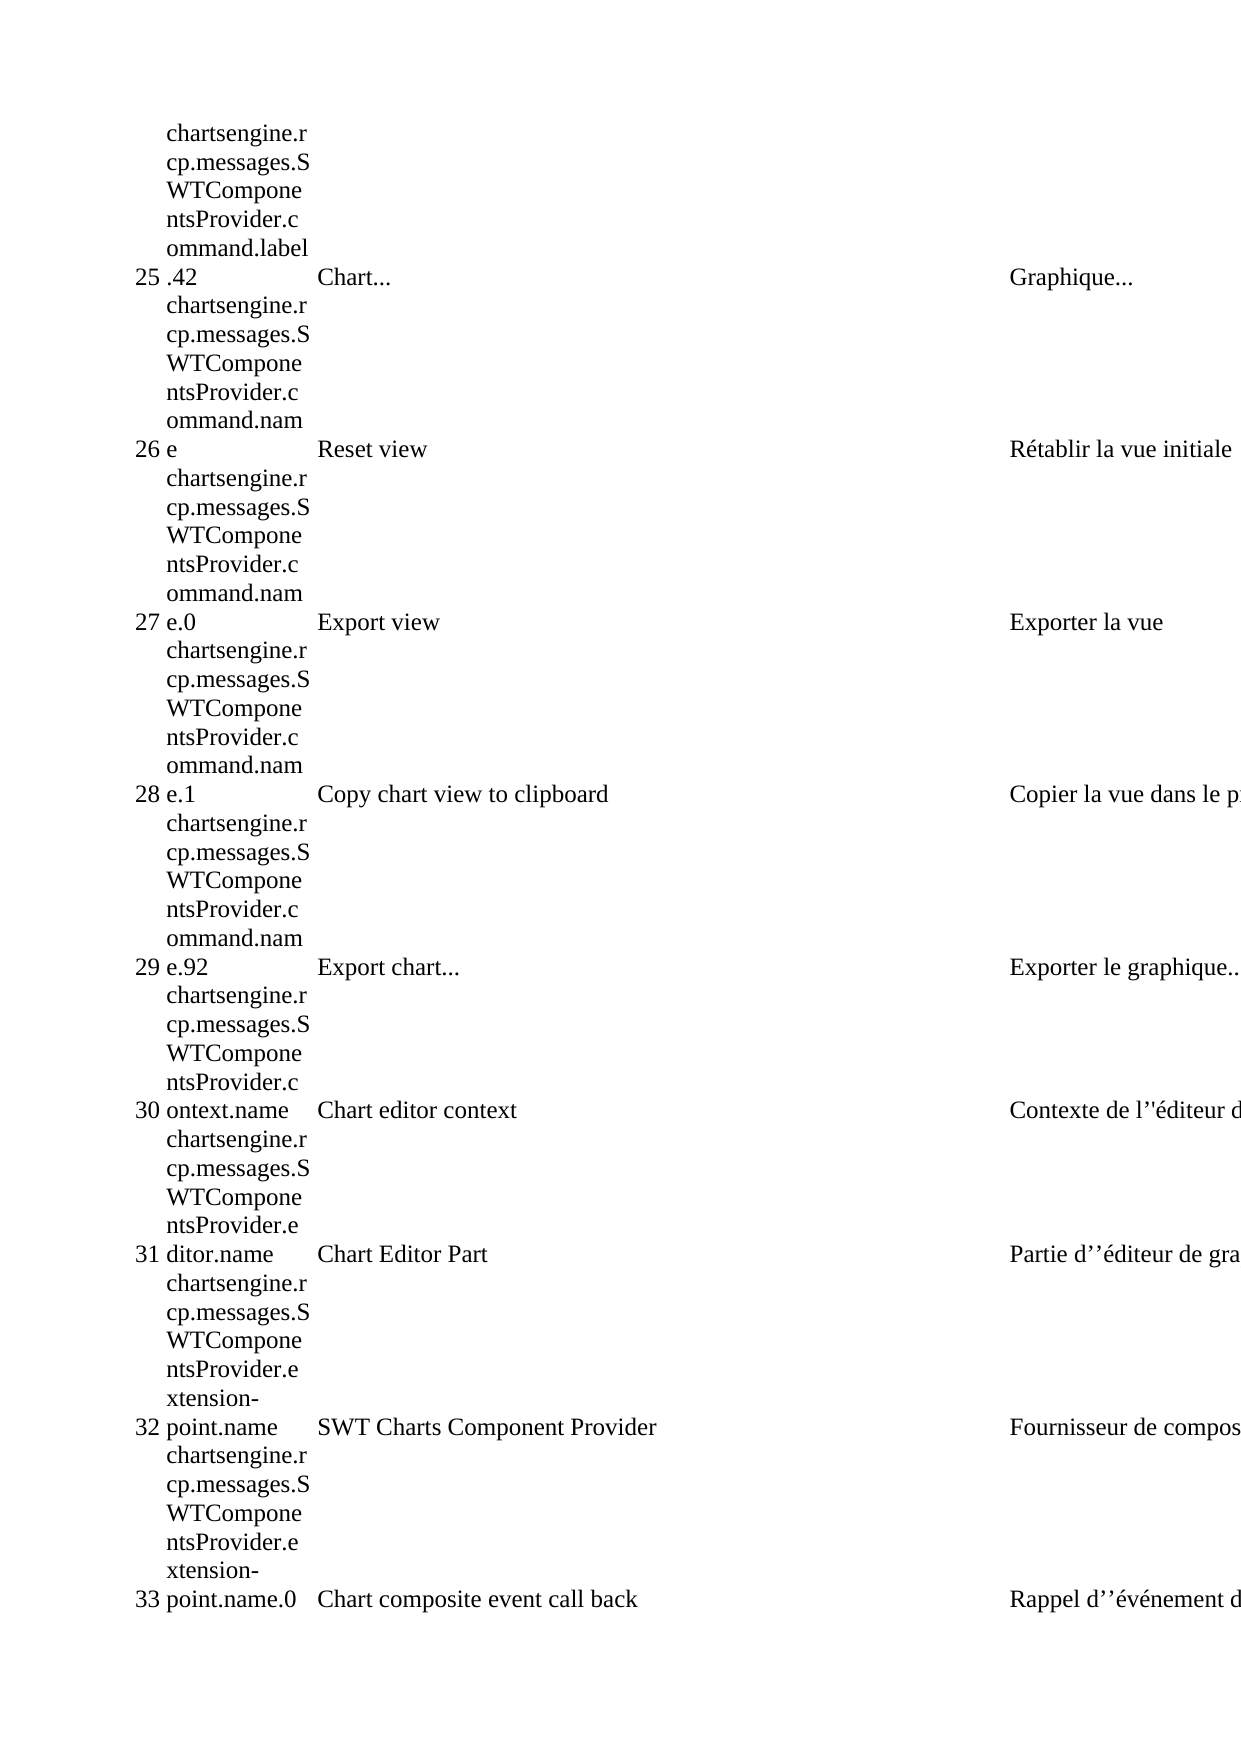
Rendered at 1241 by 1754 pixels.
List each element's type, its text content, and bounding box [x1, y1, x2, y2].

table_cell chartsengine.rcp.messages.SWTComponentsProvider.context.name [163, 981, 314, 1124]
table_cell Rappel d’’événement de composite de graphique [1006, 1441, 1240, 1613]
table_cell Reset view [314, 291, 1006, 463]
table_cell Partie d’’éditeur de graphiques [1006, 1124, 1240, 1268]
table_cell 32 [112, 1268, 163, 1441]
table_cell Export chart... [314, 808, 1006, 981]
table_cell 33 [112, 1441, 163, 1613]
table_cell Fournisseur de composants graphiques SWT [1006, 1268, 1240, 1441]
table_cell chartsengine.rcp.messages.SWTComponentsProvider.command.name.92 [163, 808, 314, 981]
table_cell chartsengine.rcp.messages.SWTComponentsProvider.editor.name [163, 1124, 314, 1268]
table_cell chartsengine.rcp.messages.SWTComponentsProvider.command.name.1 [163, 636, 314, 808]
table_cell Exporter la vue [1006, 463, 1240, 636]
table_cell chartsengine.rcp.messages.SWTComponentsProvider.command.label.42 [163, 118, 314, 291]
table_cell chartsengine.rcp.messages.SWTComponentsProvider.command.name.0 [163, 463, 314, 636]
table_cell Export view [314, 463, 1006, 636]
table_cell 30 [112, 981, 163, 1124]
table_cell 26 [112, 291, 163, 463]
table_cell Chart composite event call back [314, 1441, 1006, 1613]
table_cell 31 [112, 1124, 163, 1268]
table_cell Copy chart view to clipboard [314, 636, 1006, 808]
table_cell Rétablir la vue initiale [1006, 291, 1240, 463]
table_cell Chart editor context [314, 981, 1006, 1124]
table_cell Chart Editor Part [314, 1124, 1006, 1268]
table_cell Chart... [314, 118, 1006, 291]
table_cell Graphique... [1006, 118, 1240, 291]
table_cell 28 [112, 636, 163, 808]
table_cell 27 [112, 463, 163, 636]
table_cell Contexte de l’'éditeur de graphiques [1006, 981, 1240, 1124]
table_cell Copier la vue dans le presse-papier [1006, 636, 1240, 808]
table_cell 25 [112, 118, 163, 291]
table_cell Exporter le graphique... [1006, 808, 1240, 981]
table_cell chartsengine.rcp.messages.SWTComponentsProvider.extension-point.name.0 [163, 1441, 314, 1613]
table_cell SWT Charts Component Provider [314, 1268, 1006, 1441]
table_cell chartsengine.rcp.messages.SWTComponentsProvider.command.name [163, 291, 314, 463]
table_cell 29 [112, 808, 163, 981]
table_cell chartsengine.rcp.messages.SWTComponentsProvider.extension-point.name [163, 1268, 314, 1441]
